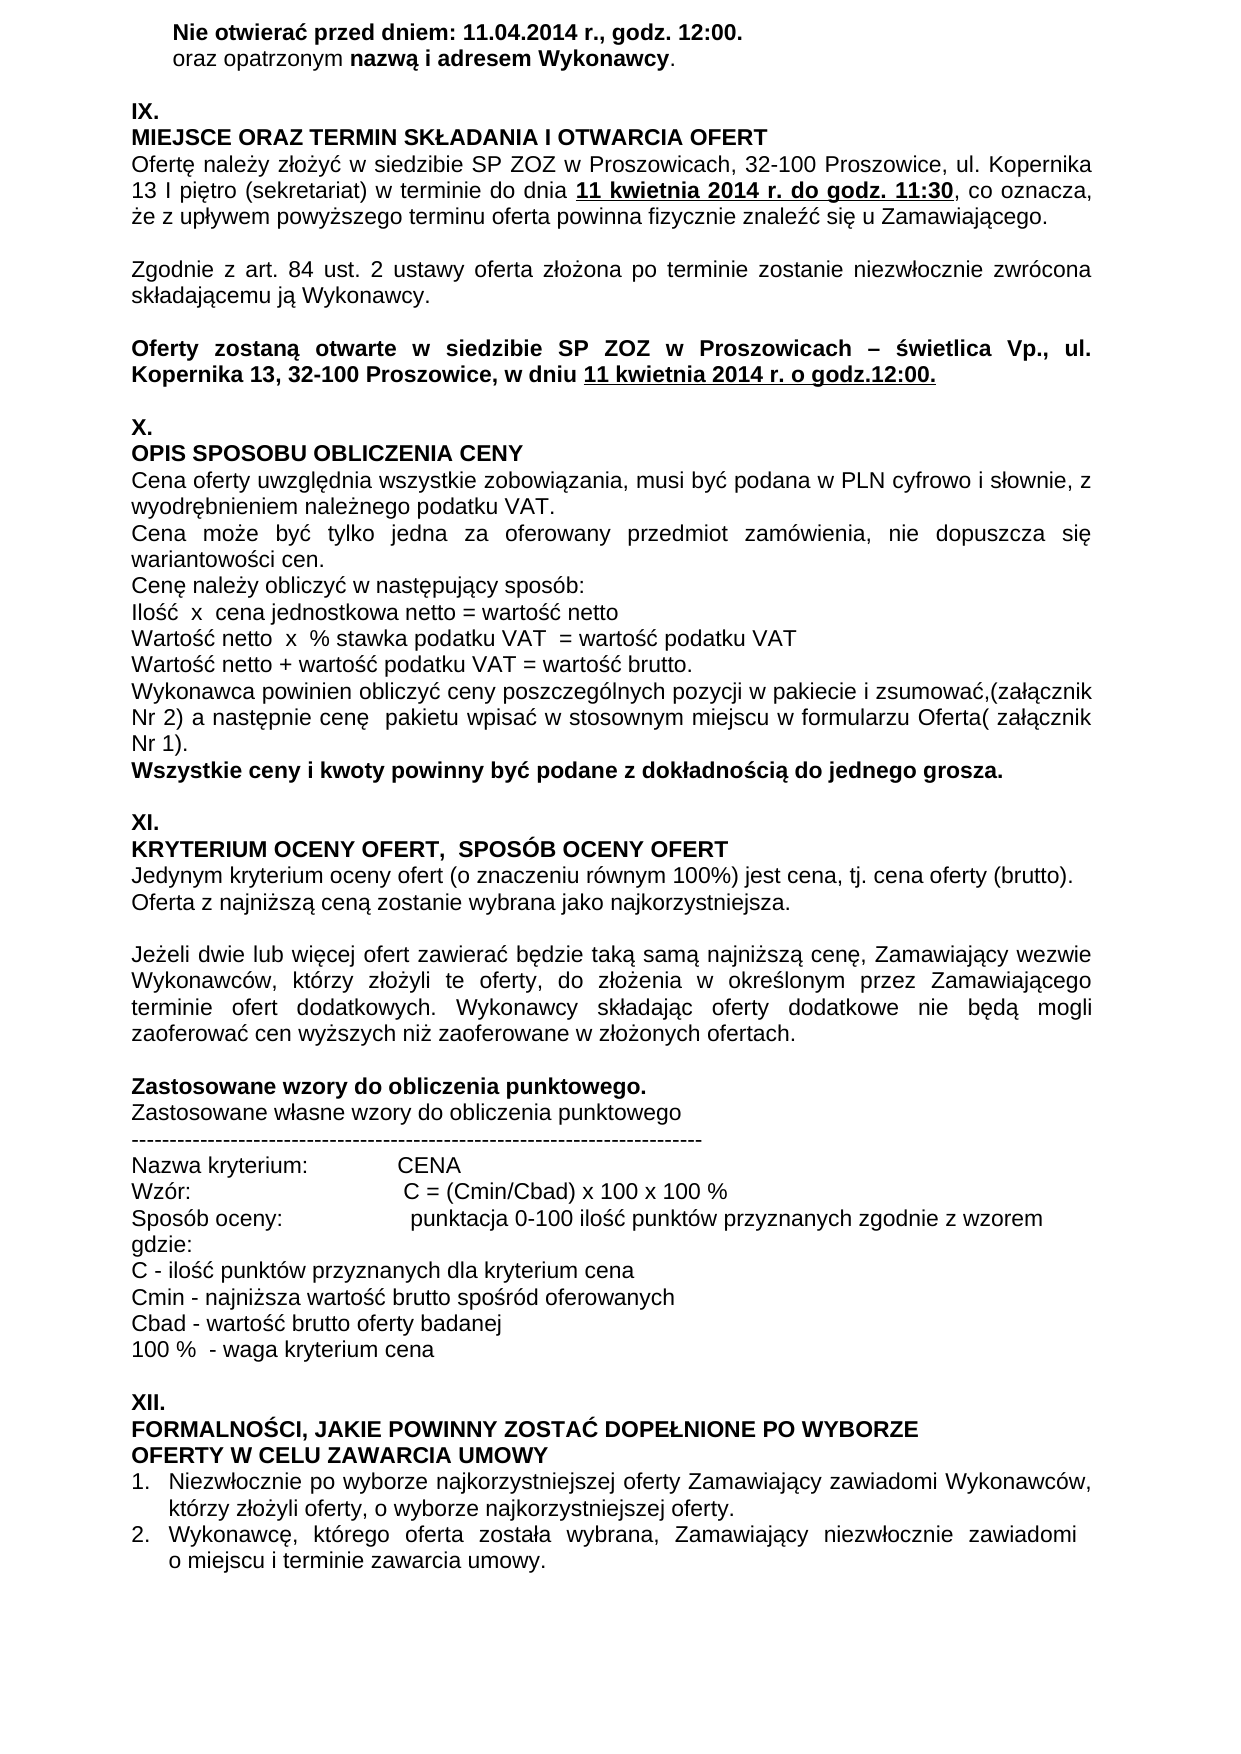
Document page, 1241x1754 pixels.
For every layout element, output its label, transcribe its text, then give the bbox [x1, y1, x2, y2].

text 100 % - waga kryterium cena [131, 1336, 1092, 1363]
list Wykonawcę, którego oferta została wybrana, Zamawiający niezwłocznie zawiadomi o miejscu i terminie zawarcia umowy. [131, 1521, 1092, 1574]
text gdzie: [131, 1231, 1092, 1257]
text Wszystkie ceny i kwoty powinny być podane z dokładnością do jednego grosza. [131, 757, 1092, 783]
text Wzór: C = (Cmin/Cbad) x 100 x 100 % [131, 1178, 1092, 1205]
text OFERTY W CELU ZAWARCIA UMOWY [131, 1442, 1092, 1468]
text OPIS SPOSOBU OBLICZENIA CENY [131, 440, 1092, 467]
text MIEJSCE ORAZ TERMIN SKŁADANIA I OTWARCIA OFERT [131, 124, 1092, 151]
text Oferta z najniższą ceną zostanie wybrana jako najkorzystniejsza. [131, 888, 1092, 915]
text Cena może być tylko jedna za oferowany przedmiot zamówienia, nie dopuszcza się wariantowości cen. [131, 519, 1092, 572]
text Wartość netto x % stawka podatku VAT = wartość podatku VAT [131, 625, 1092, 651]
text KRYTERIUM OCENY OFERT, SPOSÓB OCENY OFERT [131, 836, 1092, 862]
text Jedynym kryterium oceny ofert (o znaczeniu równym 100%) jest cena, tj. cena oferty (brutto). [131, 862, 1092, 888]
text Ilość x cena jednostkowa netto = wartość netto [131, 598, 1092, 625]
text oraz opatrzonym nazwą i adresem Wykonawcy. [172, 45, 1092, 71]
text C - ilość punktów przyznanych dla kryterium cena [131, 1257, 1092, 1284]
text Wykonawca powinien obliczyć ceny poszczególnych pozycji w pakiecie i zsumować,(załącznik Nr 2) a następnie cenę pakietu wpisać w stosownym miejscu w formularzu Oferta( załącznik Nr 1). [131, 678, 1092, 757]
text Zastosowane własne wzory do obliczenia punktowego [131, 1099, 1092, 1126]
text XII. [131, 1389, 1092, 1416]
text XI. [131, 809, 1092, 836]
text Zgodnie z art. 84 ust. 2 ustawy oferta złożona po terminie zostanie niezwłocznie zwrócona składającemu ją Wykonawcy. [131, 256, 1092, 309]
text --------------------------------------------------------------------------- [131, 1126, 1092, 1152]
list Niezwłocznie po wyborze najkorzystniejszej oferty Zamawiający zawiadomi Wykonawców, którzy złożyli oferty, o wyborze najkorzystniejszej oferty. [131, 1468, 1092, 1521]
text X. [131, 414, 1092, 440]
subtitle IX. [131, 98, 1092, 124]
text Cenę należy obliczyć w następujący sposób: [131, 572, 1092, 598]
text Cbad - wartość brutto oferty badanej [131, 1310, 1092, 1336]
text Cena oferty uwzględnia wszystkie zobowiązania, musi być podana w PLN cyfrowo i słownie, z wyodrębnieniem należnego podatku VAT. [131, 467, 1092, 519]
list Nie otwierać przed dniem: 11.04.2014 r., godz. 12:00. [172, 19, 1092, 45]
text Jeżeli dwie lub więcej ofert zawierać będzie taką samą najniższą cenę, Zamawiający wezwie Wykonawców, którzy złożyli te oferty, do złożenia w określonym przez Zamawiającego terminie ofert dodatkowych. Wykonawcy składając oferty dodatkowe nie będą mogli zaoferować cen wyższych niż zaoferowane w złożonych ofertach. [131, 941, 1092, 1047]
text Oferty zostaną otwarte w siedzibie SP ZOZ w Proszowicach – świetlica Vp., ul. Kopernika 13, 32-100 Proszowice, w dniu 11 kwietnia 2014 r. o godz.12:00. [131, 335, 1092, 388]
text Cmin - najniższa wartość brutto spośród oferowanych [131, 1284, 1092, 1310]
text Wartość netto + wartość podatku VAT = wartość brutto. [131, 651, 1092, 678]
text Zastosowane wzory do obliczenia punktowego. [131, 1073, 1092, 1099]
text FORMALNOŚCI, JAKIE POWINNY ZOSTAĆ DOPEŁNIONE PO WYBORZE [131, 1416, 1092, 1442]
text Sposób oceny: punktacja 0-100 ilość punktów przyznanych zgodnie z wzorem [131, 1205, 1092, 1231]
text Nazwa kryterium: CENA [131, 1152, 1092, 1178]
subtitle Ofertę należy złożyć w siedzibie SP ZOZ w Proszowicach, 32-100 Proszowice, ul. Kopernika 13 I piętro (sekretariat) w terminie do dnia 11 kwietnia 2014 r. do godz. 11:30, co oznacza, że z upływem powyższego terminu oferta powinna fizycznie znaleźć się u Zamawiającego. [131, 151, 1092, 229]
